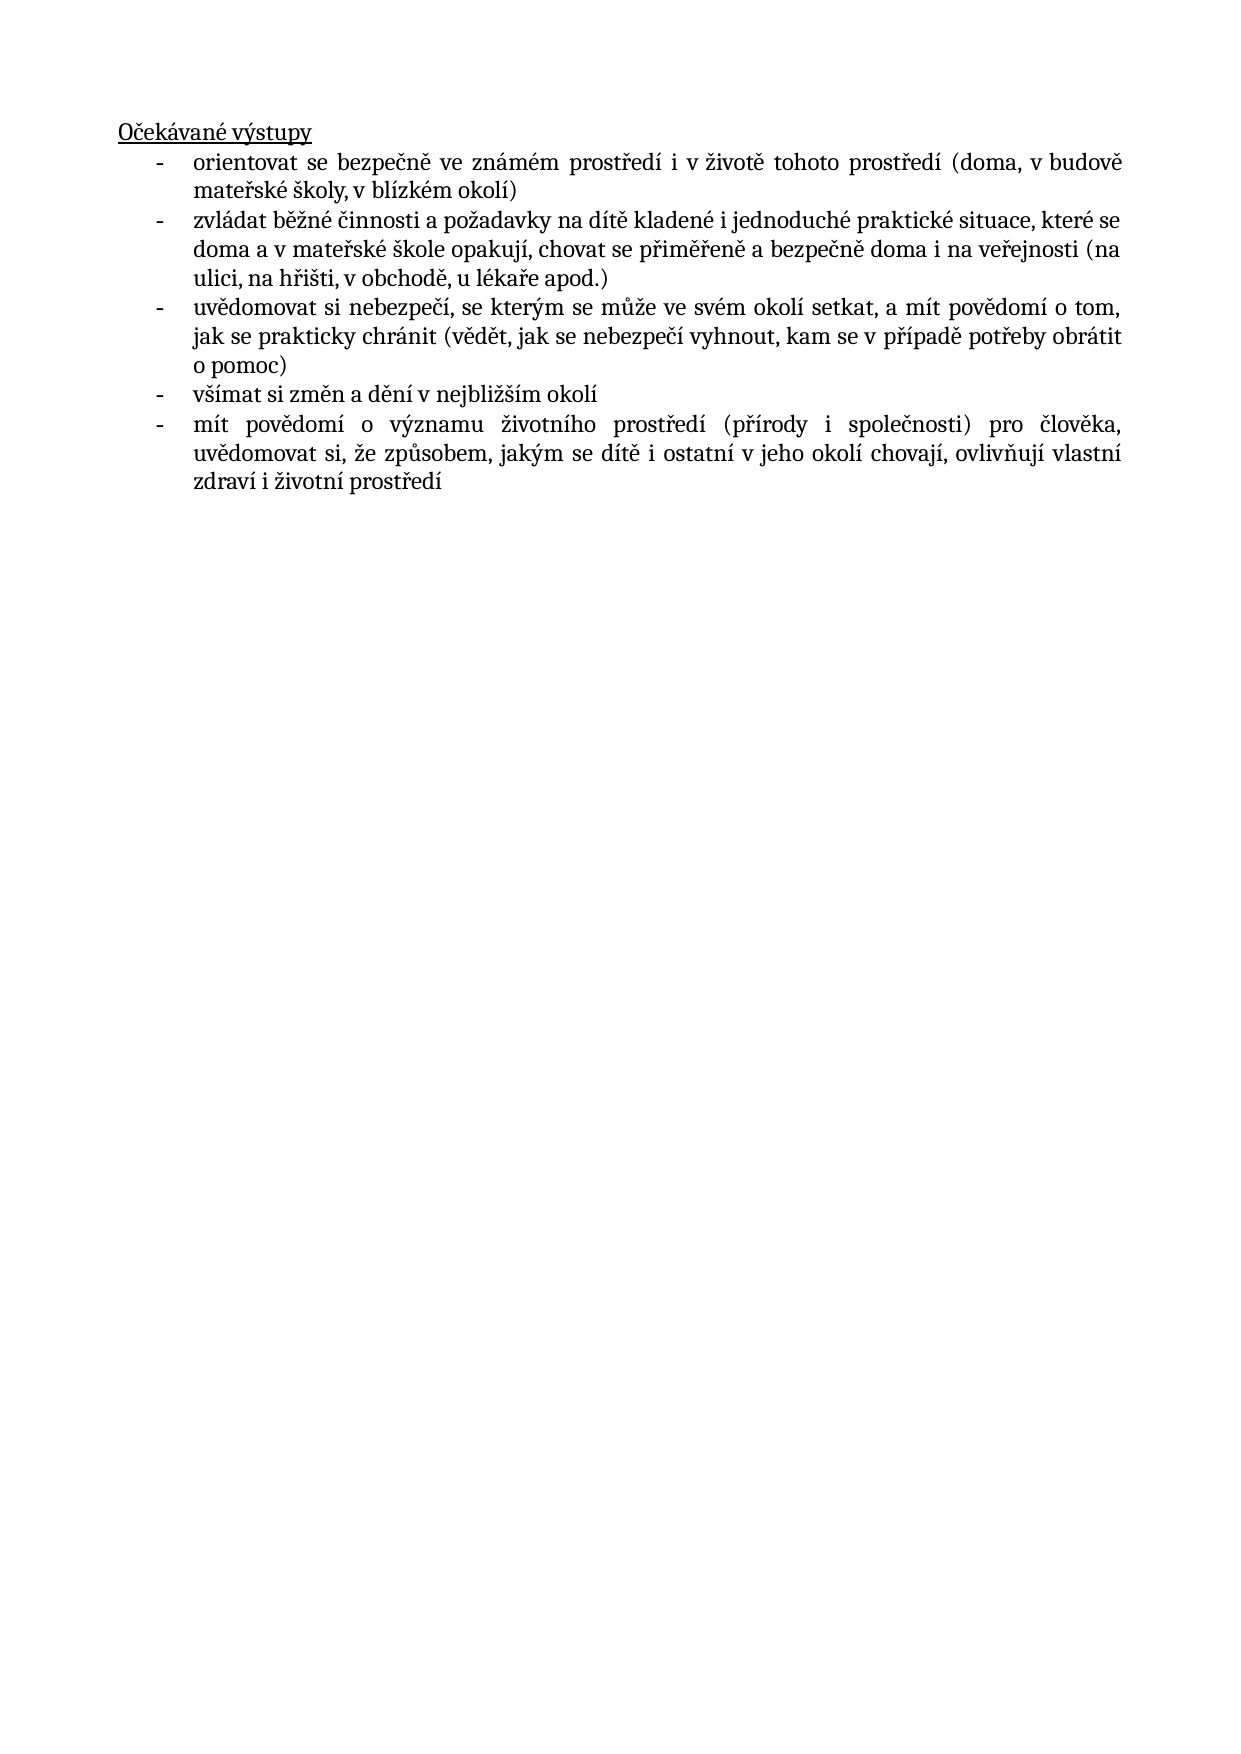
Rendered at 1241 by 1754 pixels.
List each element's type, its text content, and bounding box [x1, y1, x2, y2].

list zvládat běžné činnosti a požadavky na dítě kladené i jednoduché praktické situace, které se doma a v mateřské škole opakují, chovat se přiměřeně a bezpečně doma i na veřejnosti (na ulici, na hřišti, v obchodě, u lékaře apod.) [156, 205, 1122, 292]
list všímat si změn a dění v nejbližším okolí [156, 379, 1122, 409]
list mít povědomí o významu životního prostředí (přírody i společnosti) pro člověka, uvědomovat si, že způsobem, jakým se dítě i ostatní v jeho okolí chovají, ovlivňují vlastní zdraví i životní prostředí [156, 409, 1122, 496]
list uvědomovat si nebezpečí, se kterým se může ve svém okolí setkat, a mít povědomí o tom, jak se prakticky chránit (vědět, jak se nebezpečí vyhnout, kam se v případě potřeby obrátit o pomoc) [156, 292, 1122, 379]
list orientovat se bezpečně ve známém prostředí i v životě tohoto prostředí (doma, v budově mateřské školy, v blízkém okolí) [156, 147, 1122, 205]
text Očekávané výstupy [118, 118, 1122, 147]
